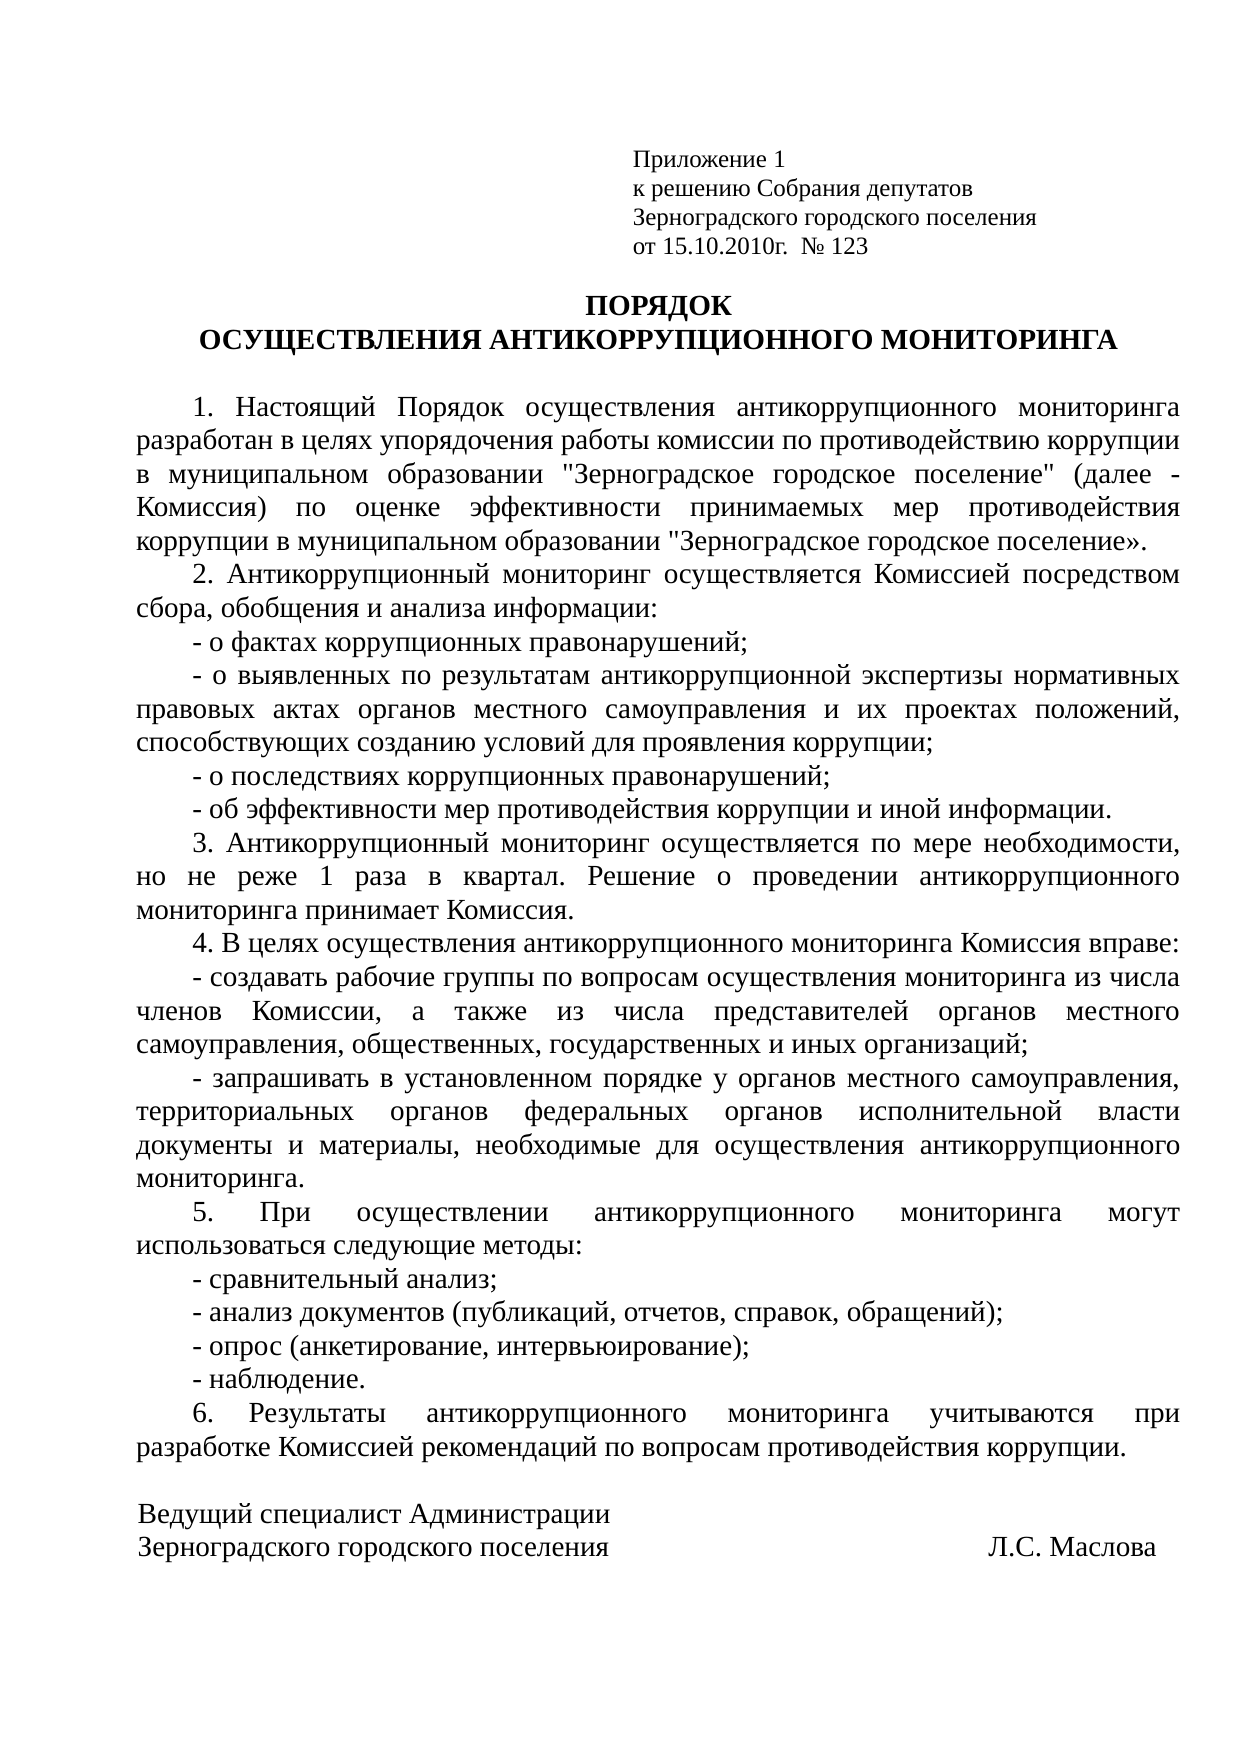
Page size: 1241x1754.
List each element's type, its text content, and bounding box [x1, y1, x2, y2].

title ОСУЩЕСТВЛЕНИЯ АНТИКОРРУПЦИОННОГО МОНИТОРИНГА [136, 322, 1181, 355]
text - анализ документов (публикаций, отчетов, справок, обращений); [136, 1294, 1181, 1328]
text 5. При осуществлении антикоррупционного мониторинга могут использоваться следующие методы: [136, 1194, 1181, 1261]
list Результаты антикоррупционного мониторинга учитываются при разработке Комиссией рекомендаций по вопросам противодействия коррупции. [136, 1395, 1181, 1462]
text - запрашивать в установленном порядке у органов местного самоуправления, территориальных органов федеральных органов исполнительной власти документы и материалы, необходимые для осуществления антикоррупционного мониторинга. [136, 1060, 1181, 1194]
text 3. Антикоррупционный мониторинг осуществляется по мере необходимости, но не реже 1 раза в квартал. Решение о проведении антикоррупционного мониторинга принимает Комиссия. [136, 825, 1181, 926]
text - сравнительный анализ; [136, 1261, 1181, 1294]
text 1. Настоящий Порядок осуществления антикоррупционного мониторинга разработан в целях упорядочения работы комиссии по противодействию коррупции в муниципальном образовании "Зерноградское городское поселение" (далее - Комиссия) по оценке эффективности принимаемых мер противодействия коррупции в муниципальном образовании "Зерноградское городское поселение». [136, 389, 1181, 557]
text - о фактах коррупционных правонарушений; [136, 624, 1181, 657]
text 4. В целях осуществления антикоррупционного мониторинга Комиссия вправе: [136, 926, 1181, 959]
text к решению Собрания депутатов [136, 173, 1181, 202]
text Приложение 1 [136, 144, 1181, 173]
title ПОРЯДОК [136, 288, 1181, 322]
text 2. Антикоррупционный мониторинг осуществляется Комиссией посредством сбора, обобщения и анализа информации: [136, 557, 1181, 624]
text Зерноградского городского поселения [136, 202, 1181, 231]
text от 15.10.2010г. № 123 [136, 231, 1181, 259]
text - о последствиях коррупционных правонарушений; [136, 758, 1181, 791]
text - создавать рабочие группы по вопросам осуществления мониторинга из числа членов Комиссии, а также из числа представителей органов местного самоуправления, общественных, государственных и иных организаций; [136, 959, 1181, 1060]
text - о выявленных по результатам антикоррупционной экспертизы нормативных правовых актах органов местного самоуправления и их проектах положений, способствующих созданию условий для проявления коррупции; [136, 657, 1181, 758]
text Ведущий специалист Администрации [136, 1496, 1181, 1529]
text - наблюдение. [136, 1362, 1181, 1395]
text Зерноградского городского поселения Л.С. Маслова [136, 1529, 1181, 1563]
text - опрос (анкетирование, интервьюирование); [136, 1328, 1181, 1362]
text - об эффективности мер противодействия коррупции и иной информации. [136, 791, 1181, 825]
